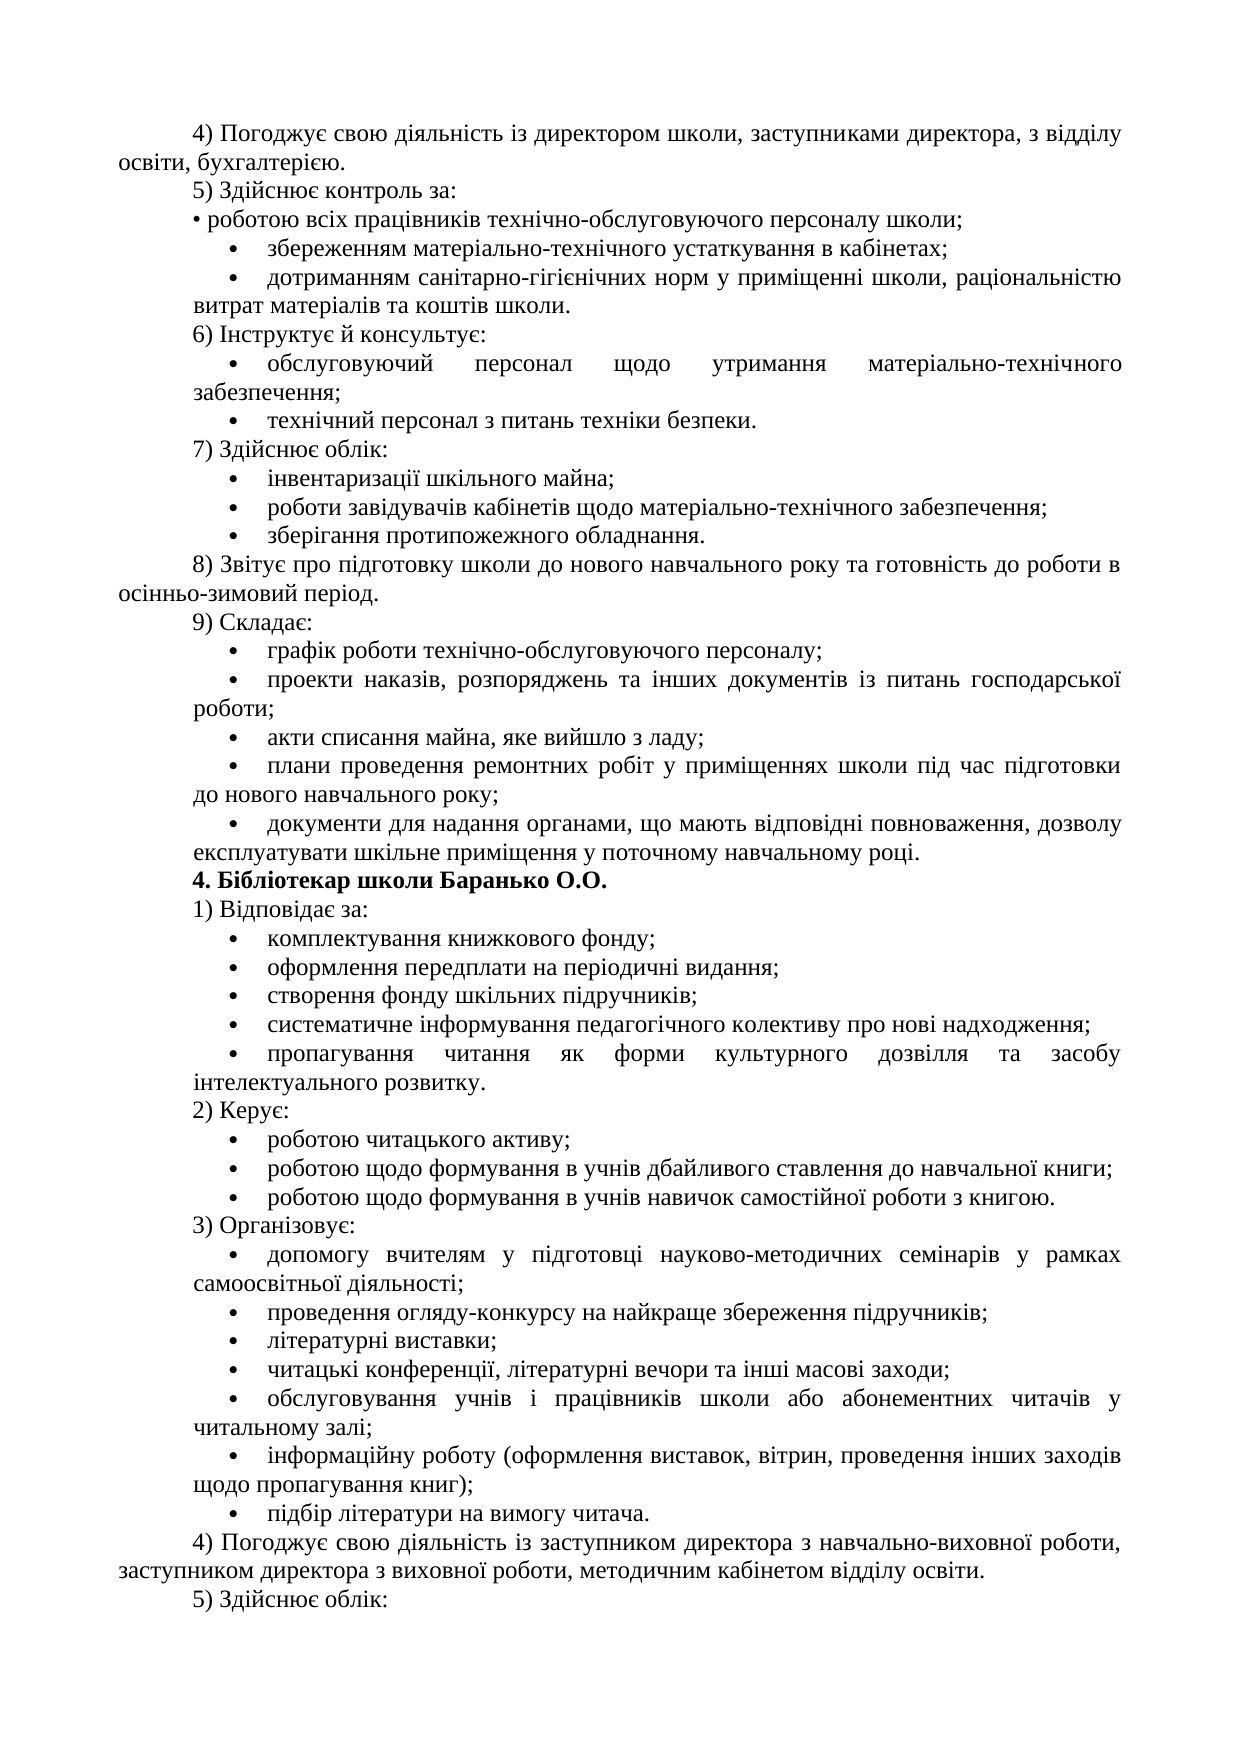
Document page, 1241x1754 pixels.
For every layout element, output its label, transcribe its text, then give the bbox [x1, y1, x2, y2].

list роботою щодо формування в учнів навичок самостійної роботи з книгою. [156, 1182, 1122, 1211]
text 9) Складає: [118, 607, 1122, 636]
list проведення огляду-конкурсу на найкраще збереження підручників; [156, 1297, 1122, 1326]
text 4) Погоджує свою діяльність із заступником директора з навчально-виховної роботи, заступником директора з виховної роботи, методичним кабінетом відділу освіти. [118, 1527, 1122, 1584]
list акти списання майна, яке вийшло з ладу; [156, 722, 1122, 751]
list проекти наказів, розпоряджень та інших документів із питань господарської роботи; [156, 664, 1122, 722]
text 4. Бібліотекар школи Баранько О.О. [118, 866, 1122, 894]
list створення фонду шкільних підручників; [156, 981, 1122, 1009]
list документи для надання органами, що мають відповідні повно­важення, дозволу експлуатувати шкільне приміщення у поточному навчальному році. [156, 808, 1122, 866]
list літературні виставки; [156, 1326, 1122, 1354]
text 6) Інструктує й консультує: [118, 319, 1122, 348]
list графік роботи технічно-обслуговуючого персоналу; [156, 636, 1122, 664]
list інформаційну роботу (оформлення виставок, вітрин, проведення інших заходів щодо пропагування книг); [156, 1441, 1122, 1498]
text 1) Відповідає за: [118, 894, 1122, 923]
list читацькі конференції, літературні вечори та інші масові заходи; [156, 1354, 1122, 1383]
text 7) Здійснює облік: [118, 434, 1122, 463]
text 5) Здійснює облік: [118, 1584, 1122, 1613]
list пропагування читання як форми культурного дозвілля та засобу інтелектуального розвитку. [156, 1038, 1122, 1096]
list роботи завідувачів кабінетів щодо матеріально-технічного за­безпечення; [156, 492, 1122, 521]
list технічний персонал з питань техніки безпеки. [156, 406, 1122, 434]
list інвентаризації шкільного майна; [156, 463, 1122, 492]
list роботою щодо формування в учнів дбайливого ставлення до навчальної книги; [156, 1153, 1122, 1182]
text 2) Керує: [118, 1096, 1122, 1124]
list допомогу вчителям у підготовці науково-методичних семінарів у рамках самоосвітньої діяльності; [156, 1239, 1122, 1297]
text • роботою всіх працівників технічно-обслуговуючого персона­лу школи; [118, 204, 1122, 233]
list систематичне інформування педагогічного колективу про нові надходження; [156, 1009, 1122, 1038]
list плани проведення ремонтних робіт у приміщеннях школи під час підготовки до нового навчального року; [156, 751, 1122, 808]
text 8) Звітує про підготовку школи до нового навчального року та готовність до роботи в осінньо-зимовий період. [118, 549, 1122, 607]
list підбір літератури на вимогу читача. [156, 1498, 1122, 1527]
list дотриманням санітарно-гігієнічних норм у приміщенні школи, раціональністю витрат матеріалів та коштів школи. [156, 262, 1122, 319]
list збереженням матеріально-технічного устаткування в кабіне­тах; [156, 233, 1122, 262]
list обслуговування учнів і працівників школи або абонементних читачів у читальному залі; [156, 1383, 1122, 1441]
list оформлення передплати на періодичні видання; [156, 952, 1122, 981]
text 3) Організовує: [118, 1211, 1122, 1239]
text 4) Погоджує свою діяльність із директором школи, заступни­ками директора, з відділу освіти, бухгалтерією. [118, 118, 1122, 176]
list роботою читацького активу; [156, 1124, 1122, 1153]
list зберігання протипожежного обладнання. [156, 521, 1122, 549]
list комплектування книжкового фонду; [156, 923, 1122, 952]
text 5) Здійснює контроль за: [118, 176, 1122, 204]
list обслуговуючий персонал щодо утримання матеріально-техніч­ного забезпечення; [156, 348, 1122, 406]
